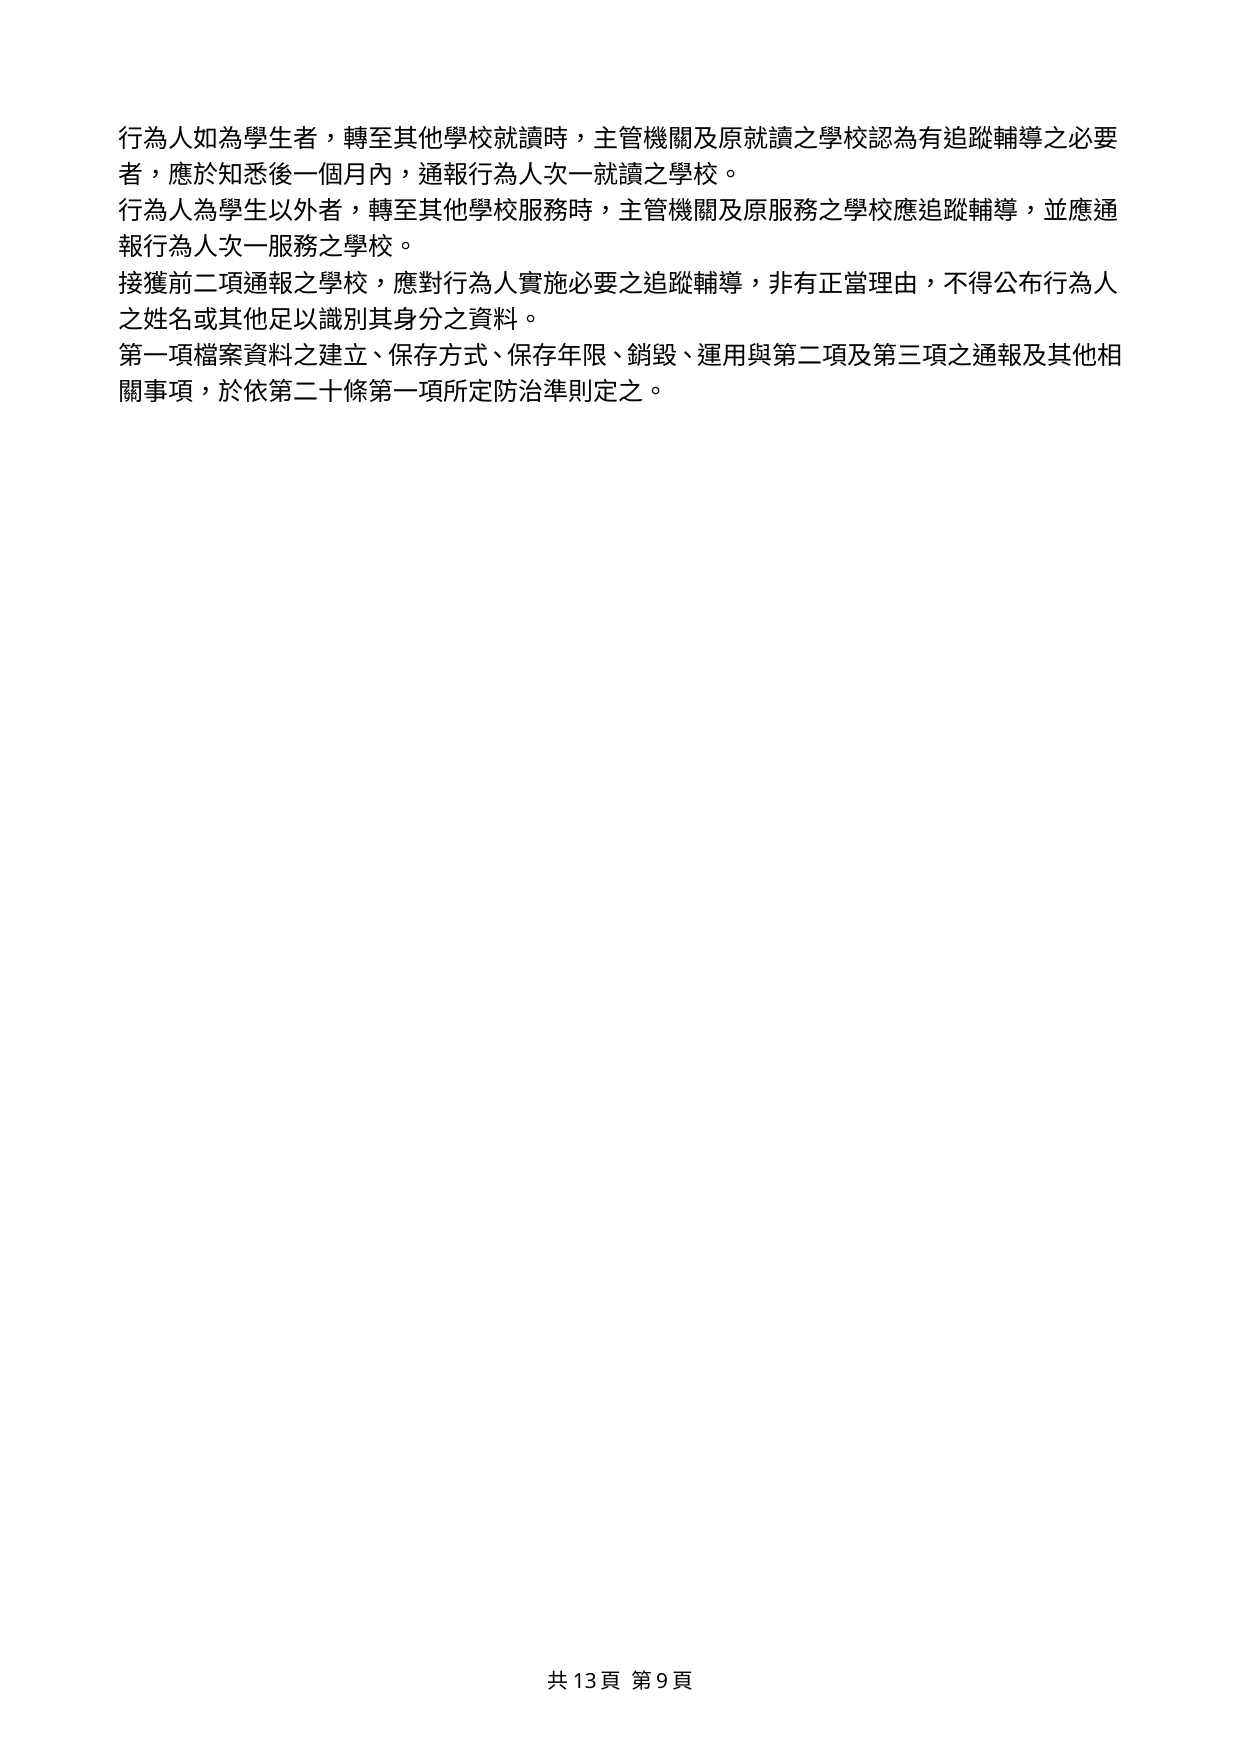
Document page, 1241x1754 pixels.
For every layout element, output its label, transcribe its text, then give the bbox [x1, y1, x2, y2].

text 行為人為學生以外者，轉至其他學校服務時，主管機關及原服務之學校應追蹤輔導，並應通報行為人次一服務之學校。 [118, 191, 1122, 263]
text 接獲前二項通報之學校，應對行為人實施必要之追蹤輔導，非有正當理由，不得公布行為人之姓名或其他足以識別其身分之資料。 [118, 263, 1122, 336]
text 第一項檔案資料之建立、保存方式、保存年限、銷毀、運用與第二項及第三項之通報及其他相關事項，於依第二十條第一項所定防治準則定之。 [118, 336, 1122, 408]
text 行為人如為學生者，轉至其他學校就讀時，主管機關及原就讀之學校認為有追蹤輔導之必要者，應於知悉後一個月內，通報行為人次一就讀之學校。 [118, 118, 1122, 191]
